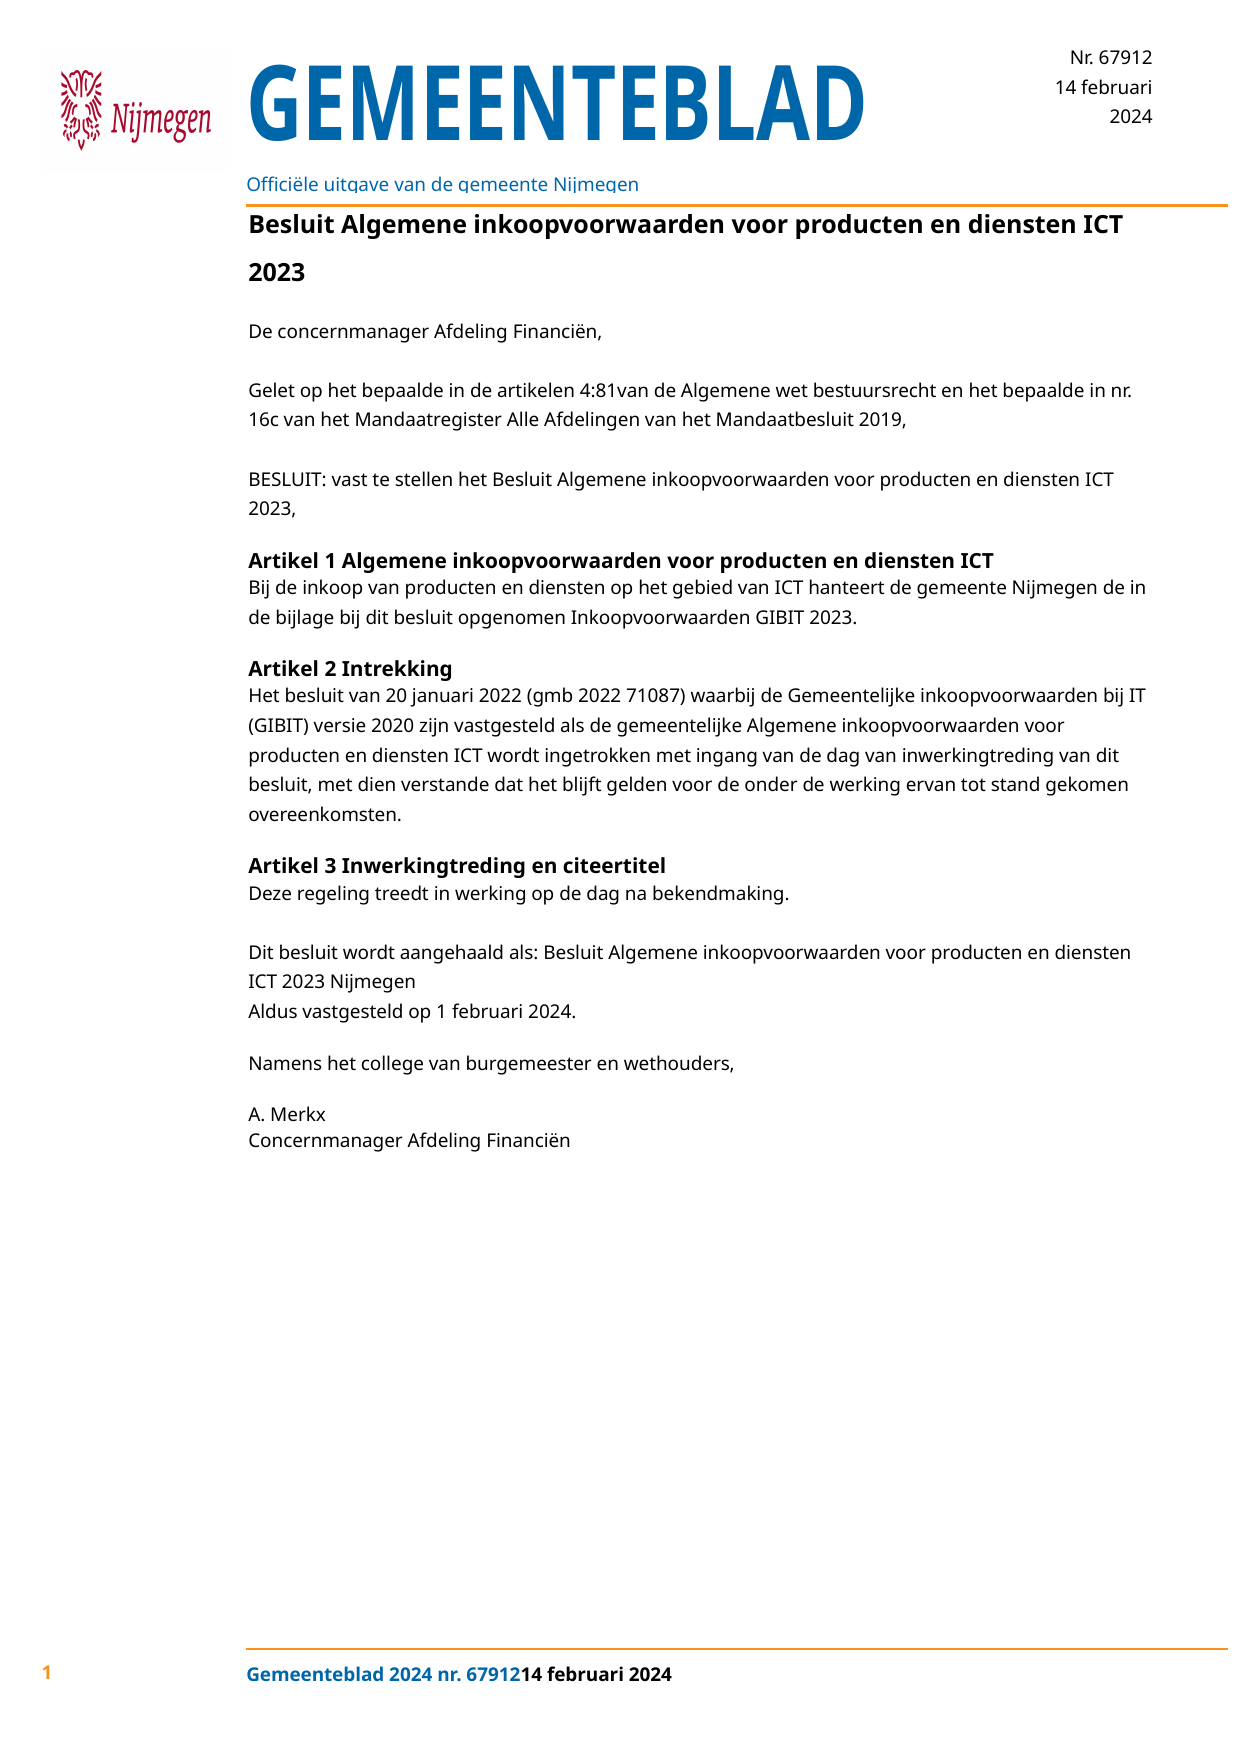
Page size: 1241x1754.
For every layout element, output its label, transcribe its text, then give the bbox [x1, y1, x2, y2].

text BESLUIT: vast te stellen het Besluit Algemene inkoopvoorwaarden voor producten en diensten ICT 2023, [248, 466, 1152, 521]
text Dit besluit wordt aangehaald als: Besluit Algemene inkoopvoorwaarden voor producten en diensten ICT 2023 Nijmegen [248, 939, 1152, 994]
text A. Merkx [248, 1101, 1152, 1127]
picture [41, 47, 231, 172]
text Artikel 2 Intrekking [248, 654, 1152, 683]
text Concernmanager Afdeling Financiën [248, 1127, 1152, 1153]
text Gelet op het bepaalde in de artikelen 4:81van de Algemene wet bestuursrecht en het bepaalde in nr. 16c van het Mandaatregister Alle Afdelingen van het Mandaatbesluit 2019, [248, 377, 1152, 432]
text Bij de inkoop van producten en diensten op het gebied van ICT hanteert de gemeente Nijmegen de in de bijlage bij dit besluit opgenomen Inkoopvoorwaarden GIBIT 2023. [248, 574, 1152, 629]
text De concernmanager Afdeling Financiën, [248, 318, 1152, 344]
text Artikel 1 Algemene inkoopvoorwaarden voor producten en diensten ICT [248, 546, 1152, 574]
text Aldus vastgesteld op 1 februari 2024. [248, 998, 1152, 1024]
text Het besluit van 20 januari 2022 (gmb 2022 71087) waarbij de Gemeentelijke inkoopvoorwaarden bij IT (GIBIT) versie 2020 zijn vastgesteld als de gemeentelijke Algemene inkoopvoorwaarden voor producten en diensten ICT wordt ingetrokken met ingang van de dag van inwerkingtreding van dit besluit, met dien verstande dat het blijft gelden voor de onder de werking ervan tot stand gekomen overeenkomsten. [248, 683, 1152, 827]
text Besluit Algemene inkoopvoorwaarden voor producten en diensten ICT 2023 [248, 207, 1152, 288]
text Namens het college van burgemeester en wethouders, [248, 1050, 1152, 1075]
text Artikel 3 Inwerkingtreding en citeertitel [248, 851, 1152, 880]
text Deze regeling treedt in werking op de dag na bekendmaking. [248, 880, 1152, 906]
